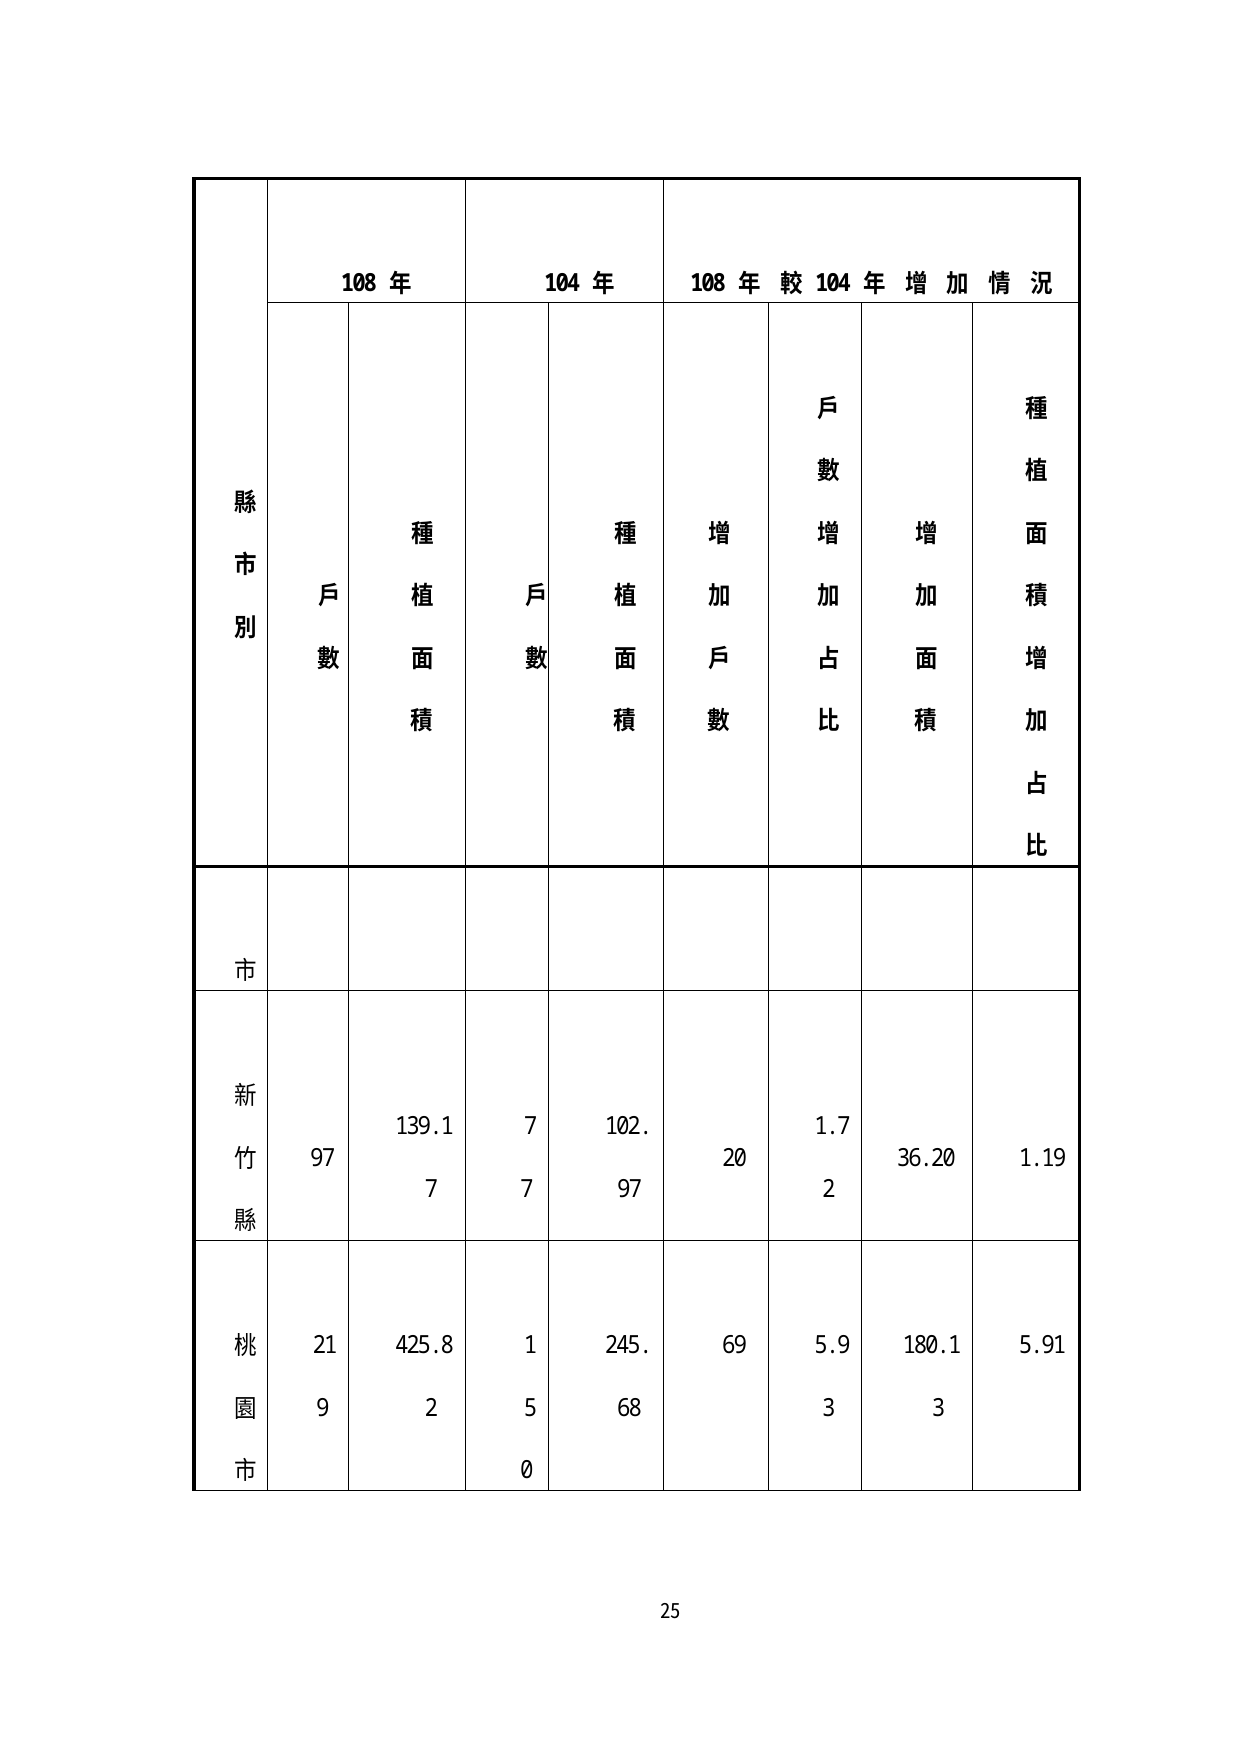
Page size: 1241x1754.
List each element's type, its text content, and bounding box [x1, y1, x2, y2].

table_cell 戶數 [268, 303, 348, 865]
table_cell 1.72 [769, 991, 861, 1240]
table_cell 1.19 [973, 991, 1078, 1240]
table_cell 5.91 [973, 1241, 1078, 1490]
table_cell 市 [196, 868, 267, 990]
table_cell 種植面積 [549, 303, 663, 865]
table_cell 增加面積 [862, 303, 972, 865]
table_cell 戶數 [466, 303, 548, 865]
table_cell 245.68 [549, 1241, 663, 1490]
table_cell 桃園市 [196, 1241, 267, 1490]
table_cell 增加戶數 [664, 303, 768, 865]
table_cell 425.82 [349, 1241, 465, 1490]
table_cell 97 [268, 991, 348, 1240]
table_header 104年 [466, 180, 663, 302]
table_cell 102.97 [549, 991, 663, 1240]
table_cell 種植面積 [349, 303, 465, 865]
table_cell 139.17 [349, 991, 465, 1240]
table_cell 150 [466, 1241, 548, 1490]
table_cell [664, 868, 768, 990]
table_cell 180.13 [862, 1241, 972, 1490]
table_cell [268, 868, 348, 990]
table_cell 20 [664, 991, 768, 1240]
table_cell 77 [466, 991, 548, 1240]
table_cell 69 [664, 1241, 768, 1490]
table_cell 36.20 [862, 991, 972, 1240]
table_cell 新竹縣 [196, 991, 267, 1240]
table_header 縣市別 [196, 180, 267, 865]
table_cell 戶數增加占比 [769, 303, 861, 865]
table_cell [466, 868, 548, 990]
table_header 108年較104年增加情況 [664, 180, 1078, 302]
table_cell [349, 868, 465, 990]
table_cell [549, 868, 663, 990]
table_cell [769, 868, 861, 990]
table_cell 5.93 [769, 1241, 861, 1490]
table_cell 219 [268, 1241, 348, 1490]
table_cell [973, 868, 1078, 990]
table_cell 種植面積增加占比 [973, 303, 1078, 865]
table_cell [862, 868, 972, 990]
table_header 108年 [268, 180, 465, 302]
